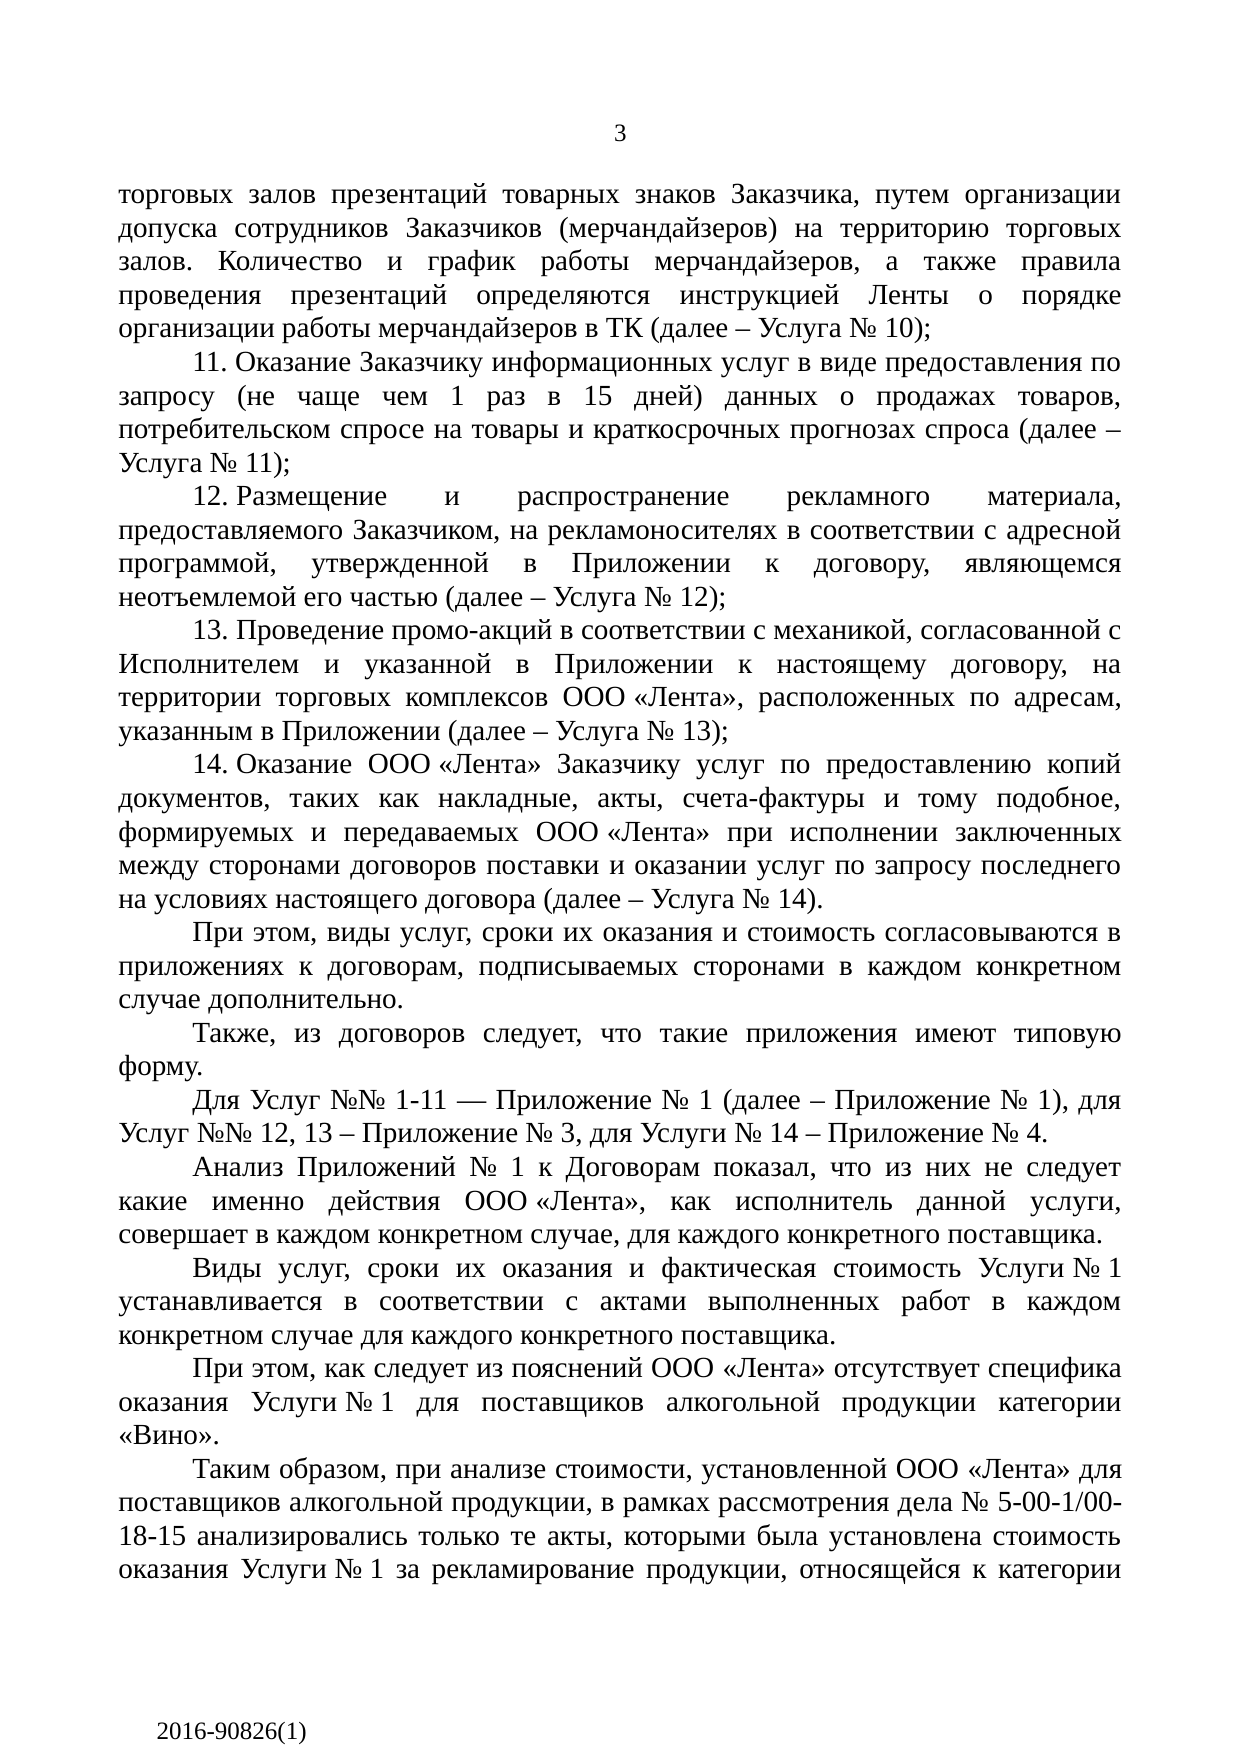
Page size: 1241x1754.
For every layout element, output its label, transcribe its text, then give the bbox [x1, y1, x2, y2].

text торговых залов презентаций товарных знаков Заказчика, путем организации допуска сотрудников Заказчиков (мерчандайзеров) на территорию торговых залов. Количество и график работы мерчандайзеров, а также правила проведения презентаций определяются инструкцией Ленты о порядке организации работы мерчандайзеров в ТК (далее – Услуга № 10); [118, 176, 1122, 344]
text 14. Оказание ООО «Лента» Заказчику услуг по предоставлению копий документов, таких как накладные, акты, счета-фактуры и тому подобное, формируемых и передаваемых ООО «Лента» при исполнении заключенных между сторонами договоров поставки и оказании услуг по запросу последнего на условиях настоящего договора (далее – Услуга № 14). [118, 747, 1122, 914]
text 11. Оказание Заказчику информационных услуг в виде предоставления по запросу (не чаще чем 1 раз в 15 дней) данных о продажах товаров, потребительском спросе на товары и краткосрочных прогнозах спроса (далее – Услуга № 11); [118, 344, 1122, 478]
text Анализ Приложений № 1 к Договорам показал, что из них не следует какие именно действия ООО «Лента», как исполнитель данной услуги, совершает в каждом конкретном случае, для каждого конкретного поставщика. [118, 1149, 1122, 1250]
text При этом, виды услуг, сроки их оказания и стоимость согласовываются в приложениях к договорам, подписываемых сторонами в каждом конкретном случае дополнительно. [118, 914, 1122, 1015]
text При этом, как следует из пояснений ООО «Лента» отсутствует специфика оказания Услуги № 1 для поставщиков алкогольной продукции категории «Вино». [118, 1350, 1122, 1451]
text 12. Размещение и распространение рекламного материала, предоставляемого Заказчиком, на рекламоносителях в соответствии с адресной программой, утвержденной в Приложении к договору, являющемся неотъемлемой его частью (далее – Услуга № 12); [118, 478, 1122, 612]
text Таким образом, при анализе стоимости, установленной ООО «Лента» для поставщиков алкогольной продукции, в рамках рассмотрения дела № 5-00-1/00-18-15 анализировались только те акты, которыми была установлена стоимость оказания Услуги № 1 за рекламирование продукции, относящейся к категории [118, 1451, 1122, 1585]
text Для Услуг №№ 1-11 — Приложение № 1 (далее – Приложение № 1), для Услуг №№ 12, 13 – Приложение № 3, для Услуги № 14 – Приложение № 4. [118, 1082, 1122, 1149]
text Виды услуг, сроки их оказания и фактическая стоимость Услуги № 1 устанавливается в соответствии с актами выполненных работ в каждом конкретном случае для каждого конкретного поставщика. [118, 1250, 1122, 1350]
text Также, из договоров следует, что такие приложения имеют типовую форму. [118, 1015, 1122, 1082]
text 13. Проведение промо-акций в соответствии с механикой, согласованной с Исполнителем и указанной в Приложении к настоящему договору, на территории торговых комплексов ООО «Лента», расположенных по адресам, указанным в Приложении (далее – Услуга № 13); [118, 612, 1122, 747]
